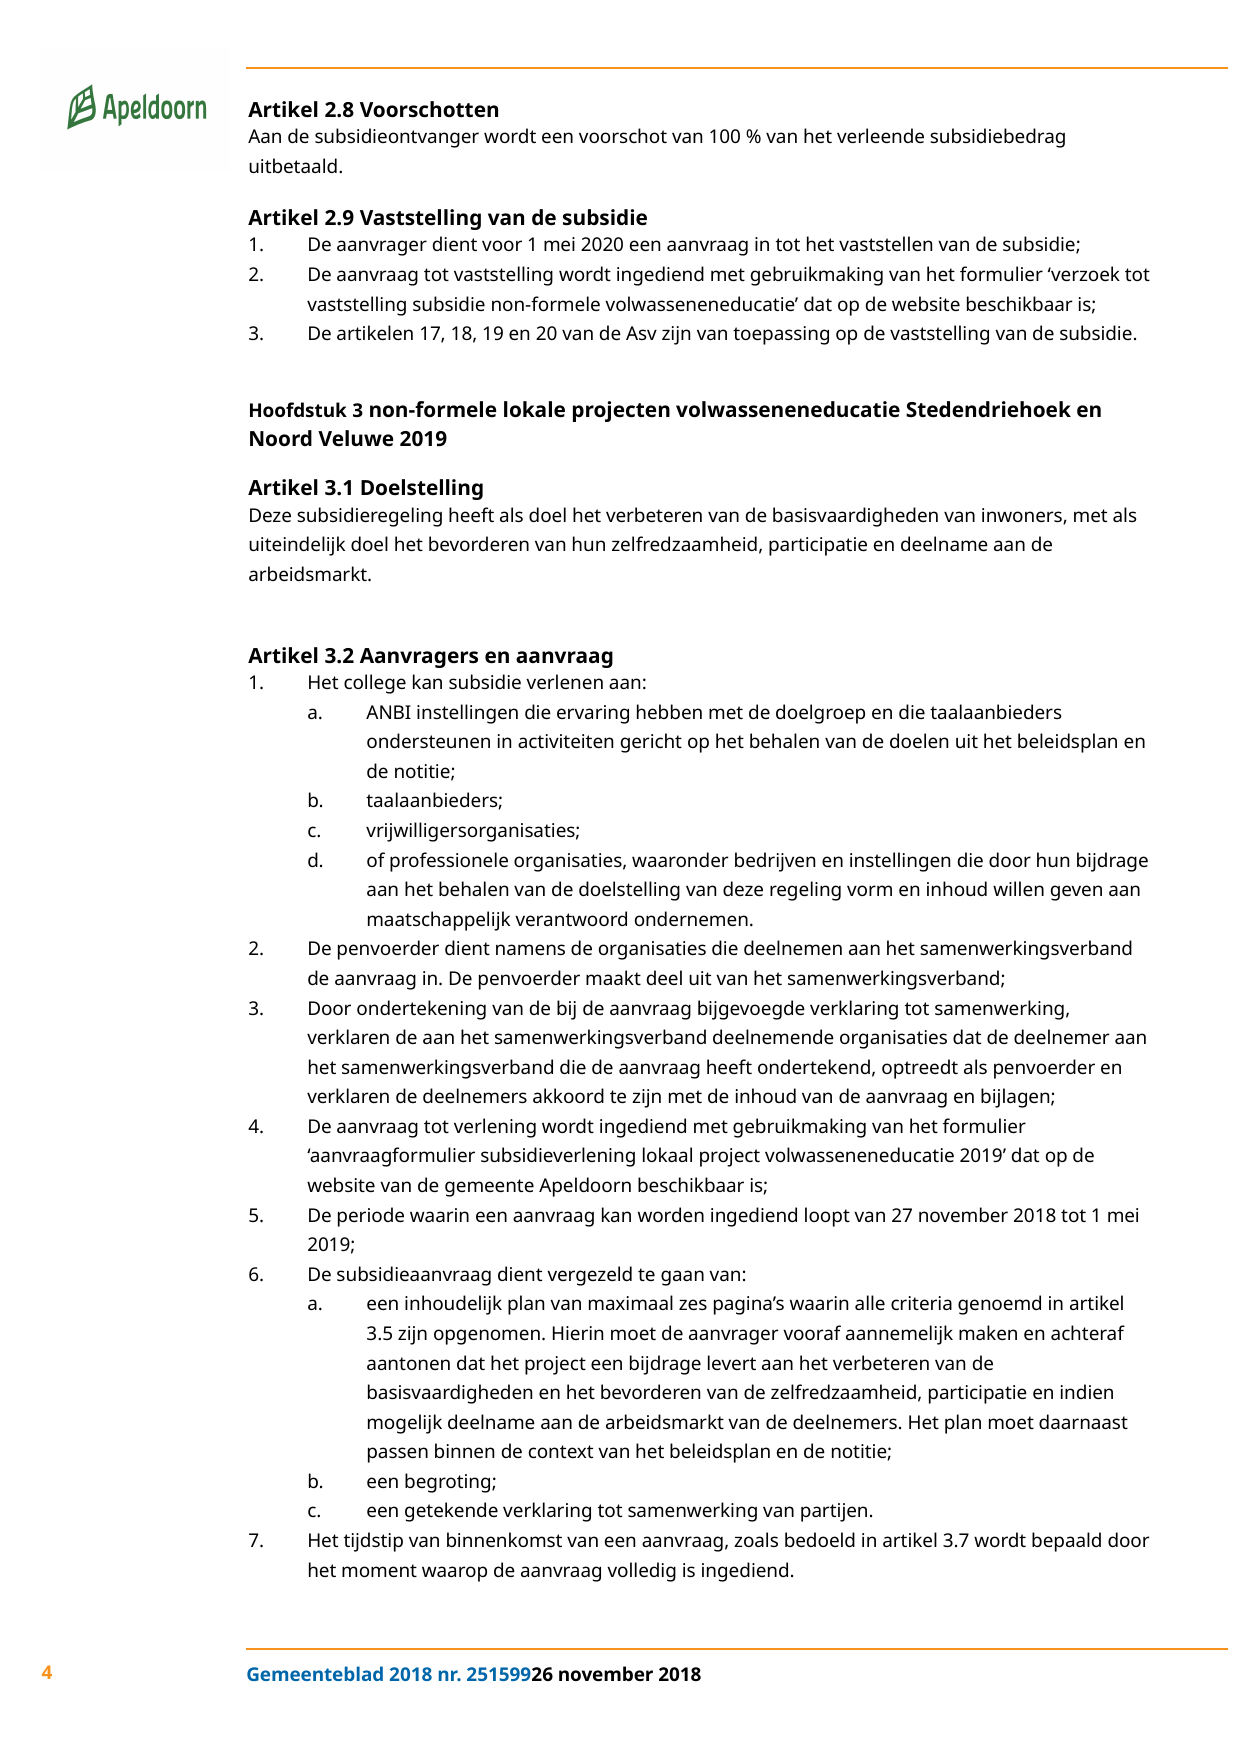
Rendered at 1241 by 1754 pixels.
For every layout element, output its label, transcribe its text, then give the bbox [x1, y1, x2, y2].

picture [41, 47, 231, 172]
list Het college kan subsidie verlenen aan: [248, 669, 1152, 695]
list De aanvraag tot verlening wordt ingediend met gebruikmaking van het formulier ‘aanvraagformulier subsidieverlening lokaal project volwasseneneducatie 2019’ dat op de website van de gemeente Apeldoorn beschikbaar is; [248, 1113, 1152, 1198]
list De subsidieaanvraag dient vergezeld te gaan van: [248, 1261, 1152, 1287]
text Aan de subsidieontvanger wordt een voorschot van 100 % van het verleende subsidiebedrag uitbetaald. [248, 123, 1152, 178]
list een getekende verklaring tot samenwerking van partijen. [307, 1498, 1152, 1523]
list De penvoerder dient namens de organisaties die deelnemen aan het samenwerkingsverband de aanvraag in. De penvoerder maakt deel uit van het samenwerkingsverband; [248, 936, 1152, 991]
list een begroting; [307, 1468, 1152, 1494]
text Deze subsidieregeling heeft als doel het verbeteren van de basisvaardigheden van inwoners, met als uiteindelijk doel het bevorderen van hun zelfredzaamheid, participatie en deelname aan de arbeidsmarkt. [248, 502, 1152, 587]
list vrijwilligersorganisaties; [307, 817, 1152, 843]
text Artikel 3.2 Aanvragers en aanvraag [248, 641, 1152, 669]
text Artikel 2.8 Voorschotten [248, 95, 1152, 123]
list De artikelen 17, 18, 19 en 20 van de Asv zijn van toepassing op de vaststelling van de subsidie. [248, 320, 1152, 346]
list ANBI instellingen die ervaring hebben met de doelgroep en die taalaanbieders ondersteunen in activiteiten gericht op het behalen van de doelen uit het beleidsplan en de notitie; [307, 699, 1152, 784]
list taalaanbieders; [307, 788, 1152, 813]
list De aanvrager dient voor 1 mei 2020 een aanvraag in tot het vaststellen van de subsidie; [248, 232, 1152, 257]
list Door ondertekening van de bij de aanvraag bijgevoegde verklaring tot samenwerking, verklaren de aan het samenwerkingsverband deelnemende organisaties dat de deelnemer aan het samenwerkingsverband die de aanvraag heeft ondertekend, optreedt als penvoerder en verklaren de deelnemers akkoord te zijn met de inhoud van de aanvraag en bijlagen; [248, 995, 1152, 1109]
text Hoofdstuk 3 non-formele lokale projecten volwasseneneducatie Stedendriehoek en Noord Veluwe 2019 [248, 396, 1152, 452]
list of professionele organisaties, waaronder bedrijven en instellingen die door hun bijdrage aan het behalen van de doelstelling van deze regeling vorm en inhoud willen geven aan maatschappelijk verantwoord ondernemen. [307, 847, 1152, 932]
list De periode waarin een aanvraag kan worden ingediend loopt van 27 november 2018 tot 1 mei 2019; [248, 1202, 1152, 1257]
list een inhoudelijk plan van maximaal zes pagina’s waarin alle criteria genoemd in artikel 3.5 zijn opgenomen. Hierin moet de aanvrager vooraf aannemelijk maken en achteraf aantonen dat het project een bijdrage levert aan het verbeteren van de basisvaardigheden en het bevorderen van de zelfredzaamheid, participatie en indien mogelijk deelname aan de arbeidsmarkt van de deelnemers. Het plan moet daarnaast passen binnen de context van het beleidsplan en de notitie; [307, 1291, 1152, 1464]
text Artikel 3.1 Doelstelling [248, 473, 1152, 502]
list De aanvraag tot vaststelling wordt ingediend met gebruikmaking van het formulier ‘verzoek tot vaststelling subsidie non-formele volwasseneneducatie’ dat op de website beschikbaar is; [248, 261, 1152, 317]
text Artikel 2.9 Vaststelling van de subsidie [248, 203, 1152, 232]
list Het tijdstip van binnenkomst van een aanvraag, zoals bedoeld in artikel 3.7 wordt bepaald door het moment waarop de aanvraag volledig is ingediend. [248, 1527, 1152, 1583]
